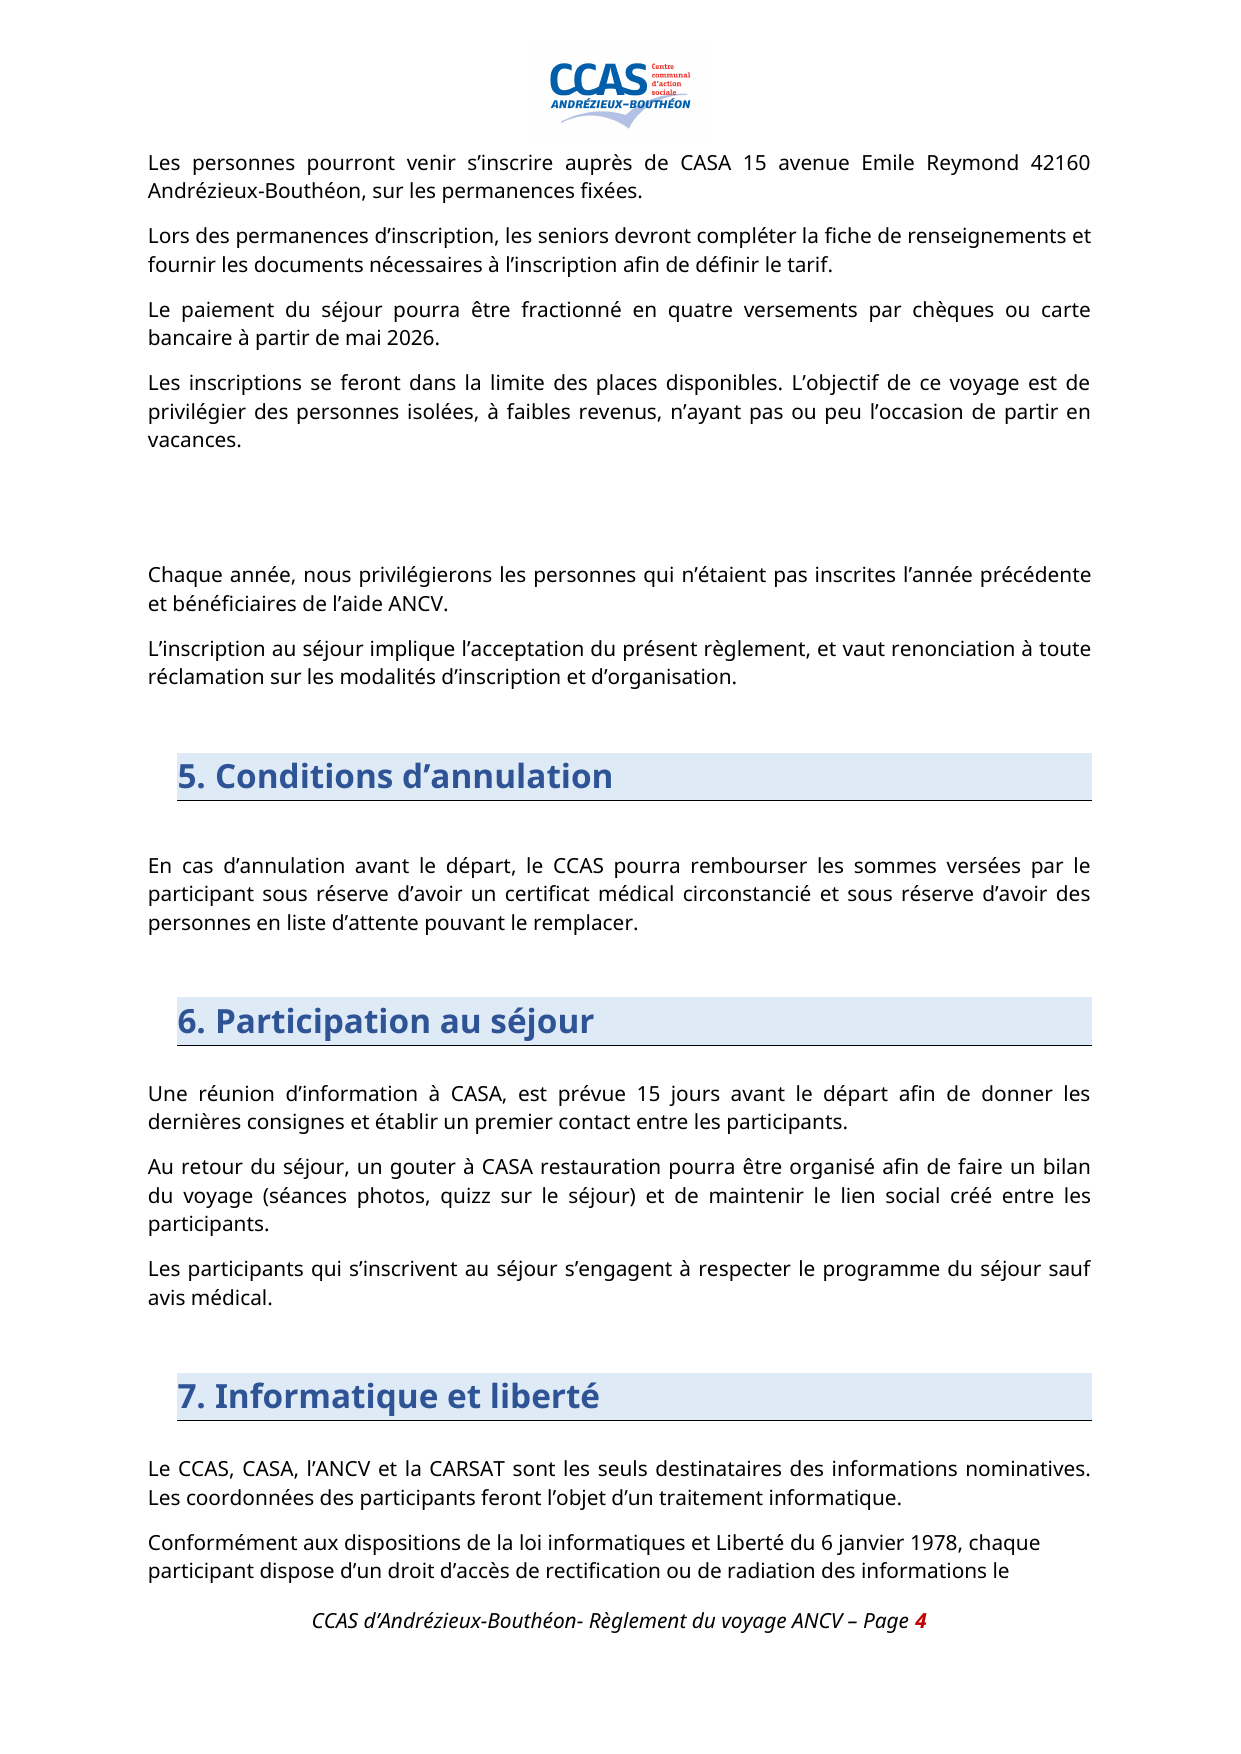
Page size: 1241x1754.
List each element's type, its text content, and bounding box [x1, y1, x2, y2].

text Les participants qui s’inscrivent au séjour s’engagent à respecter le programme du séjour sauf avis médical. [148, 1254, 1092, 1311]
text Le CCAS, CASA, l’ANCV et la CARSAT sont les seuls destinataires des informations nominatives. Les coordonnées des participants feront l’objet d’un traitement informatique. [148, 1454, 1092, 1511]
text Le paiement du séjour pourra être fractionné en quatre versements par chèques ou carte bancaire à partir de mai 2026. [148, 295, 1092, 352]
text Une réunion d’information à CASA, est prévue 15 jours avant le départ afin de donner les dernières consignes et établir un premier contact entre les participants. [148, 1079, 1092, 1136]
subtitle Participation au séjour [177, 997, 1092, 1045]
text En cas d’annulation avant le départ, le CCAS pourra rembourser les sommes versées par le participant sous réserve d’avoir un certificat médical circonstancié et sous réserve d’avoir des personnes en liste d’attente pouvant le remplacer. [148, 851, 1092, 936]
text Au retour du séjour, un gouter à CASA restauration pourra être organisé afin de faire un bilan du voyage (séances photos, quizz sur le séjour) et de maintenir le lien social créé entre les participants. [148, 1152, 1092, 1238]
text Conformément aux dispositions de la loi informatiques et Liberté du 6 janvier 1978, chaque participant dispose d’un droit d’accès de rectification ou de radiation des informations le [148, 1528, 1092, 1584]
text Chaque année, nous privilégierons les personnes qui n’étaient pas inscrites l’année précédente et bénéficiaires de l’aide ANCV. [148, 561, 1092, 617]
text L’inscription au séjour implique l’acceptation du présent règlement, et vaut renonciation à toute réclamation sur les modalités d’inscription et d’organisation. [148, 634, 1092, 691]
text Les inscriptions se feront dans la limite des places disponibles. L’objectif de ce voyage est de privilégier des personnes isolées, à faibles revenus, n’ayant pas ou peu l’occasion de partir en vacances. [148, 368, 1092, 454]
subtitle Conditions d’annulation [177, 753, 1092, 800]
text Les personnes pourront venir s’inscrire auprès de CASA 15 avenue Emile Reymond 42160 Andrézieux-Bouthéon, sur les permanences fixées. [148, 148, 1092, 204]
text Lors des permanences d’inscription, les seniors devront compléter la fiche de renseignements et fournir les documents nécessaires à l’inscription afin de définir le tarif. [148, 221, 1092, 278]
subtitle Informatique et liberté [177, 1373, 1092, 1420]
